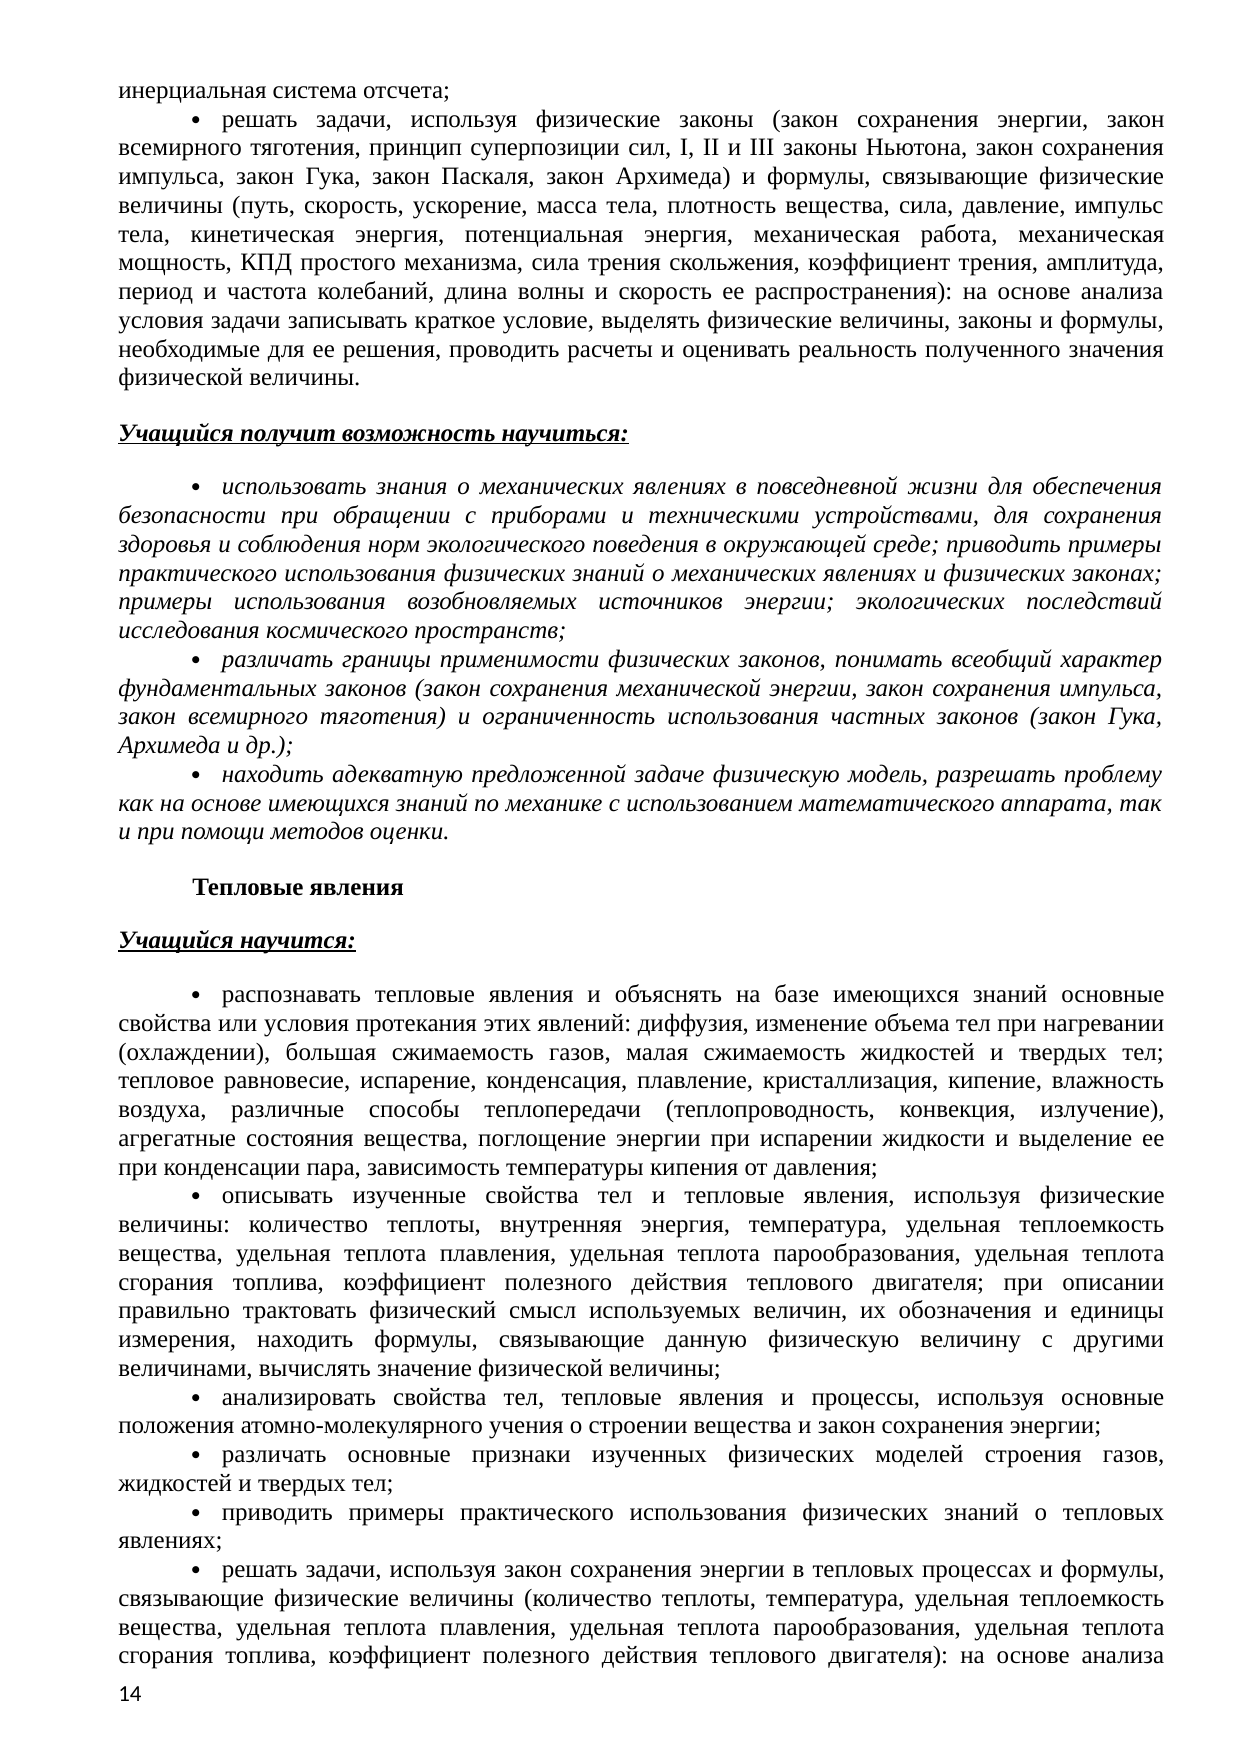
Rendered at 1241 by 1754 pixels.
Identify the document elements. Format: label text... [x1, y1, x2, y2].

text Учащийся получит возможность научиться: [118, 418, 1165, 446]
text Учащийся научится: [118, 925, 1165, 954]
list решать задачи, используя физические законы (закон сохранения энергии, закон всемирного тяготения, принцип суперпозиции сил, I, II и III законы Ньютона, закон сохранения импульса, закон Гука, закон Паскаля, закон Архимеда) и формулы, связывающие физические величины (путь, скорость, ускорение, масса тела, плотность вещества, сила, давление, импульс тела, кинетическая энергия, потенциальная энергия, механическая работа, механическая мощность, КПД простого механизма, сила трения скольжения, коэффициент трения, амплитуда, период и частота колебаний, длина волны и скорость ее распространения): на основе анализа условия задачи записывать краткое условие, выделять физические величины, законы и формулы, необходимые для ее решения, проводить расчеты и оценивать реальность полученного значения физической величины. [118, 104, 1165, 391]
list анализировать свойства тел, тепловые явления и процессы, используя основные положения атомно-молекулярного учения о строении вещества и закон сохранения энергии; [118, 1382, 1165, 1439]
list описывать изученные свойства тел и тепловые явления, используя физические величины: количество теплоты, внутренняя энергия, температура, удельная теплоемкость вещества, удельная теплота плавления, удельная теплота парообразования, удельная теплота сгорания топлива, коэффициент полезного действия теплового двигателя; при описании правильно трактовать физический смысл используемых величин, их обозначения и единицы измерения, находить формулы, связывающие данную физическую величину с другими величинами, вычислять значение физической величины; [118, 1181, 1165, 1382]
list использовать знания о механических явлениях в повседневной жизни для обеспечения безопасности при обращении с приборами и техническими устройствами, для сохранения здоровья и соблюдения норм экологического поведения в окружающей среде; приводить примеры практического использования физических знаний о механических явлениях и физических законах; примеры использования возобновляемых источников энергии; экологических последствий исследования космического пространств; [118, 471, 1165, 644]
list инерциальная система отсчета; [118, 75, 1165, 104]
list приводить примеры практического использования физических знаний о тепловых явлениях; [118, 1497, 1165, 1554]
list находить адекватную предложенной задаче физическую модель, разрешать проблему как на основе имеющихся знаний по механике с использованием математического аппарата, так и при помощи методов оценки. [118, 759, 1165, 845]
list решать задачи, используя закон сохранения энергии в тепловых процессах и формулы, связывающие физические величины (количество теплоты, температура, удельная теплоемкость вещества, удельная теплота плавления, удельная теплота парообразования, удельная теплота сгорания топлива, коэффициент полезного действия теплового двигателя): на основе анализа [118, 1554, 1165, 1669]
list распознавать тепловые явления и объяснять на базе имеющихся знаний основные свойства или условия протекания этих явлений: диффузия, изменение объема тел при нагревании (охлаждении), большая сжимаемость газов, малая сжимаемость жидкостей и твердых тел; тепловое равновесие, испарение, конденсация, плавление, кристаллизация, кипение, влажность воздуха, различные способы теплопередачи (теплопроводность, конвекция, излучение), агрегатные состояния вещества, поглощение энергии при испарении жидкости и выделение ее при конденсации пара, зависимость температуры кипения от давления; [118, 979, 1165, 1181]
list различать границы применимости физических законов, понимать всеобщий характер фундаментальных законов (закон сохранения механической энергии, закон сохранения импульса, закон всемирного тяготения) и ограниченность использования частных законов (закон Гука, Архимеда и др.); [118, 644, 1165, 759]
text Тепловые явления [118, 872, 1165, 900]
list различать основные признаки изученных физических моделей строения газов, жидкостей и твердых тел; [118, 1439, 1165, 1497]
